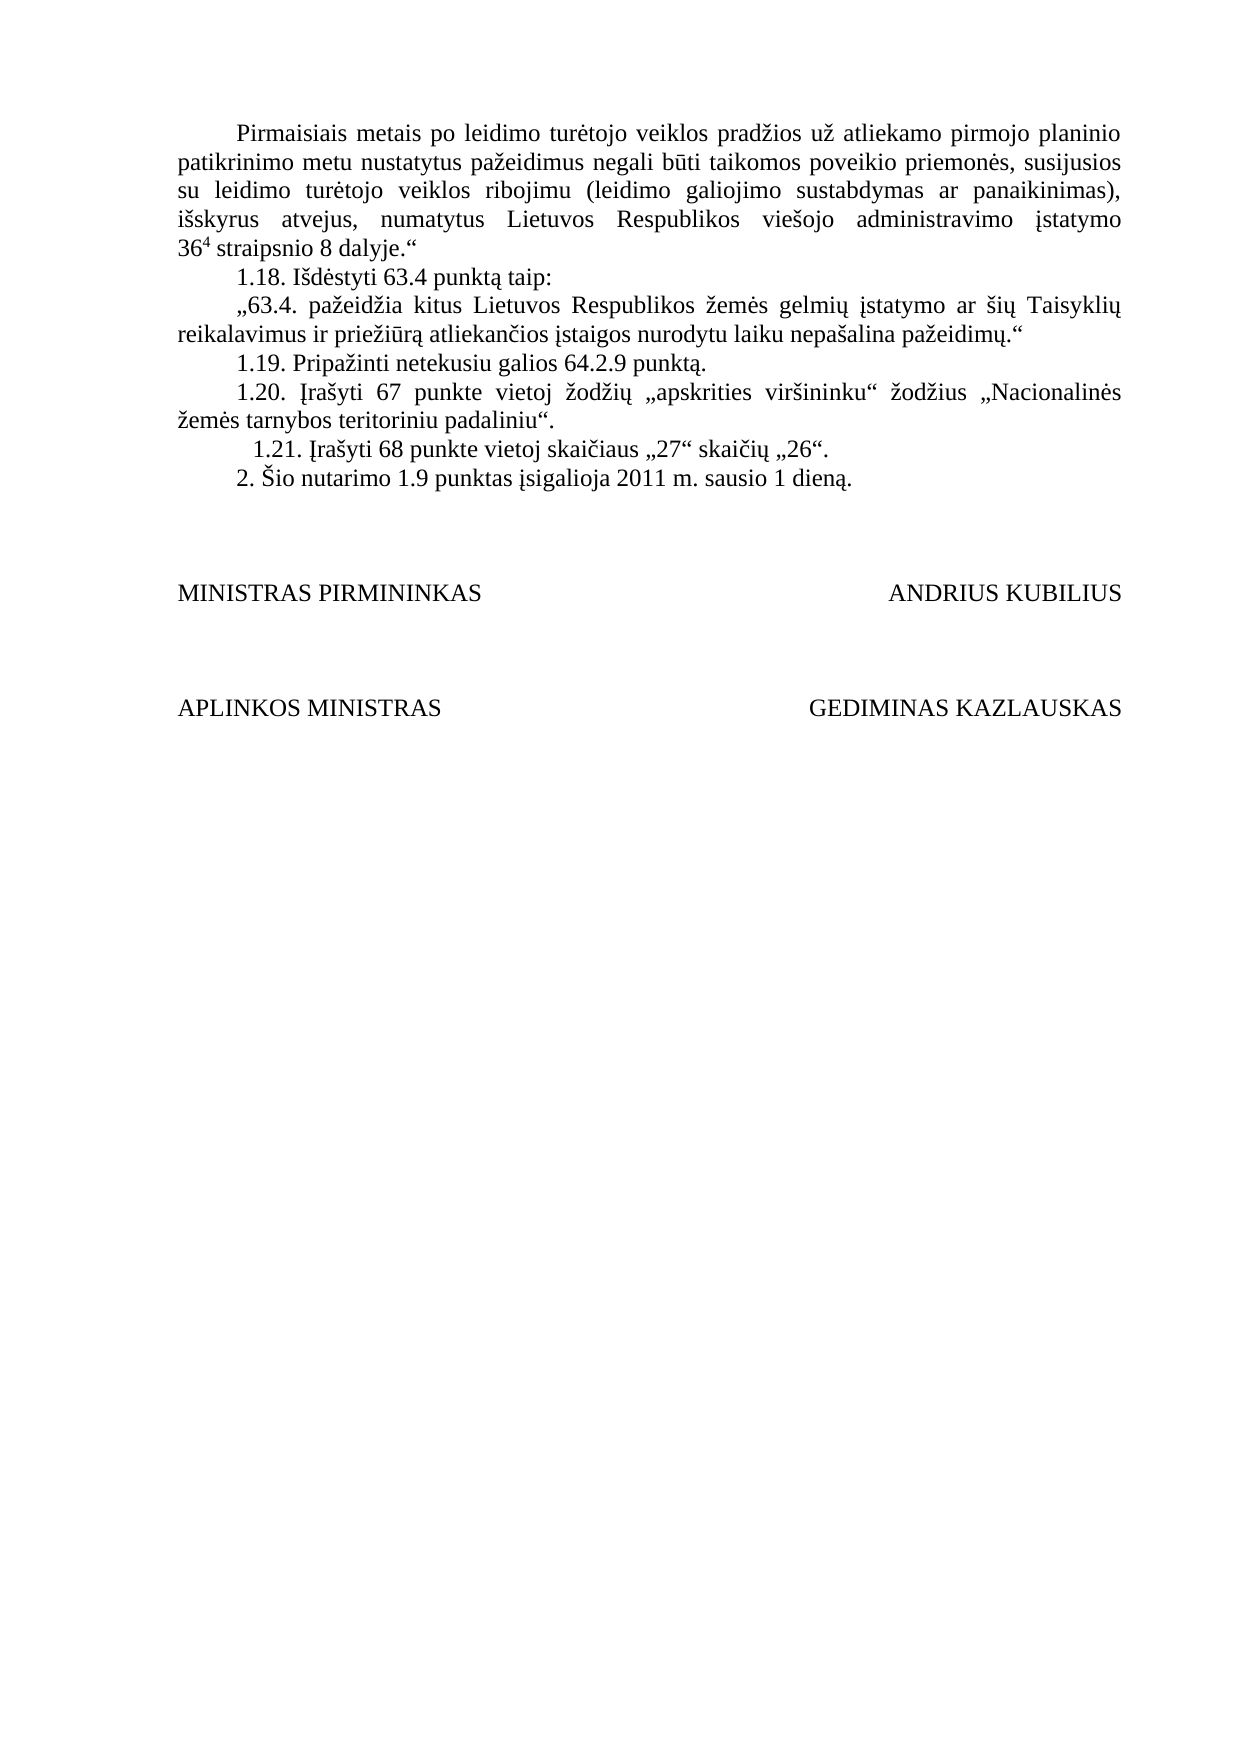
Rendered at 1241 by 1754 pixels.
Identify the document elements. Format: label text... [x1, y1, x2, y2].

text 1.21. Įrašyti 68 punkte vietoj skaičiaus „27“ skaičių „26“. [252, 434, 1122, 463]
text MINISTRAS PIRMININKAS ANDRIUS KUBILIUS [177, 578, 1122, 607]
text 2. Šio nutarimo 1.9 punktas įsigalioja 2011 m. sausio 1 dieną. [177, 463, 1122, 492]
text APLINKOS MINISTRAS GEDIMINAS KAZLAUSKAS [177, 693, 1122, 722]
text 1.18. Išdėstyti 63.4 punktą taip: [177, 262, 1122, 291]
text „63.4. pažeidžia kitus Lietuvos Respublikos žemės gelmių įstatymo ar šių Taisyklių reikalavimus ir priežiūrą atliekančios įstaigos nurodytu laiku nepašalina pažeidimų.“ [177, 291, 1122, 348]
text Pirmaisiais metais po leidimo turėtojo veiklos pradžios už atliekamo pirmojo planinio patikrinimo metu nustatytus pažeidimus negali būti taikomos poveikio priemonės, susijusios su leidimo turėtojo veiklos ribojimu (leidimo galiojimo sustabdymas ar panaikinimas), išskyrus atvejus, numatytus Lietuvos Respublikos viešojo administravimo įstatymo 364 straipsnio 8 dalyje.“ [177, 118, 1122, 262]
text 1.20. Įrašyti 67 punkte vietoj žodžių „apskrities viršininku“ žodžius „Nacionalinės žemės tarnybos teritoriniu padaliniu“. [177, 377, 1122, 434]
text 1.19. Pripažinti netekusiu galios 64.2.9 punktą. [177, 348, 1122, 377]
